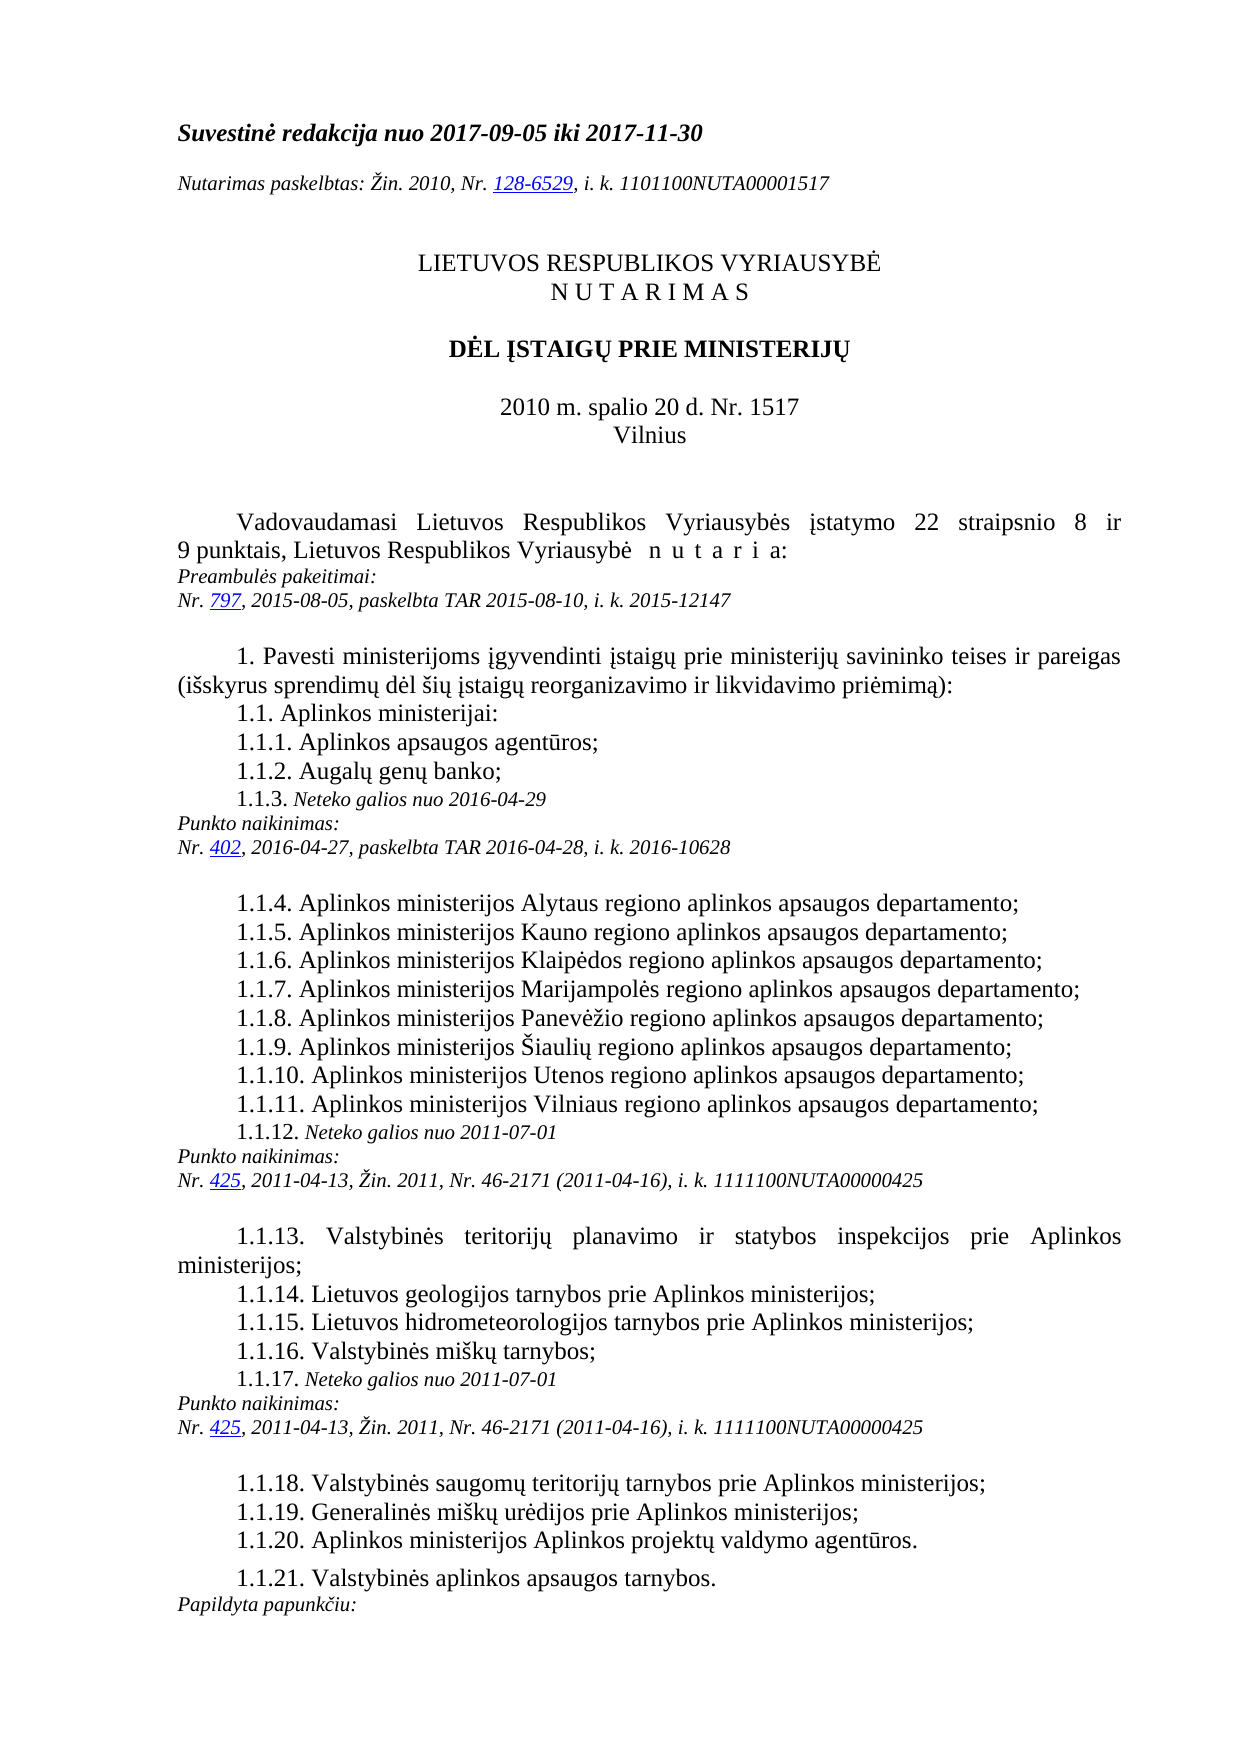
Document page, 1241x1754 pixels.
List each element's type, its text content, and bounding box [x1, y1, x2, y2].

text 1.1.6. Aplinkos ministerijos Klaipėdos regiono aplinkos apsaugos departamento; [177, 945, 1122, 974]
text 1.1.1. Aplinkos apsaugos agentūros; [177, 727, 1122, 756]
text Punkto naikinimas: [177, 1391, 1122, 1415]
text 1.1.9. Aplinkos ministerijos Šiaulių regiono aplinkos apsaugos departamento; [177, 1032, 1122, 1060]
text Nr. 425, 2011-04-13, Žin. 2011, Nr. 46-2171 (2011-04-16), i. k. 1111100NUTA00000425 [177, 1168, 1122, 1192]
text NUTARIMAS [177, 277, 1122, 305]
text 1.1.3. Neteko galios nuo 2016-04-29 [177, 785, 1122, 811]
text 1.1.21. Valstybinės aplinkos apsaugos tarnybos. [177, 1554, 1122, 1592]
text 1.1.18. Valstybinės saugomų teritorijų tarnybos prie Aplinkos ministerijos; [177, 1468, 1122, 1497]
text Suvestinė redakcija nuo 2017-09-05 iki 2017-11-30 [177, 118, 1122, 147]
text 2010 m. spalio 20 d. Nr. 1517 [177, 392, 1122, 420]
text 1.1.8. Aplinkos ministerijos Panevėžio regiono aplinkos apsaugos departamento; [177, 1003, 1122, 1032]
text 1.1.14. Lietuvos geologijos tarnybos prie Aplinkos ministerijos; [177, 1279, 1122, 1307]
text 1.1.7. Aplinkos ministerijos Marijampolės regiono aplinkos apsaugos departamento; [177, 974, 1122, 1003]
text 1.1.12. Neteko galios nuo 2011-07-01 [177, 1118, 1122, 1144]
text 1.1.17. Neteko galios nuo 2011-07-01 [177, 1365, 1122, 1391]
text 1. Pavesti ministerijoms įgyvendinti įstaigų prie ministerijų savininko teises ir pareigas (išskyrus sprendimų dėl šių įstaigų reorganizavimo ir likvidavimo priėmimą): [177, 641, 1122, 698]
text Vilnius [177, 420, 1122, 449]
text Nutarimas paskelbtas: Žin. 2010, Nr. 128-6529, i. k. 1101100NUTA00001517 [177, 171, 1122, 195]
text Punkto naikinimas: [177, 811, 1122, 835]
text 1.1.4. Aplinkos ministerijos Alytaus regiono aplinkos apsaugos departamento; [177, 888, 1122, 917]
text Nr. 425, 2011-04-13, Žin. 2011, Nr. 46-2171 (2011-04-16), i. k. 1111100NUTA00000425 [177, 1415, 1122, 1439]
text 1.1.2. Augalų genų banko; [177, 756, 1122, 785]
text 1.1.13. Valstybinės teritorijų planavimo ir statybos inspekcijos prie Aplinkos ministerijos; [177, 1221, 1122, 1279]
text Lietuvos Respublikos Vyriausybė [177, 248, 1122, 277]
text 1.1.19. Generalinės miškų urėdijos prie Aplinkos ministerijos; [177, 1497, 1122, 1526]
text 1.1.10. Aplinkos ministerijos Utenos regiono aplinkos apsaugos departamento; [177, 1060, 1122, 1089]
text Nr. 797, 2015-08-05, paskelbta TAR 2015-08-10, i. k. 2015-12147 [177, 588, 1122, 612]
text Punkto naikinimas: [177, 1144, 1122, 1168]
text Preambulės pakeitimai: [177, 564, 1122, 588]
text 1.1.15. Lietuvos hidrometeorologijos tarnybos prie Aplinkos ministerijos; [177, 1307, 1122, 1336]
text 1.1.16. Valstybinės miškų tarnybos; [177, 1336, 1122, 1365]
text 1.1.11. Aplinkos ministerijos Vilniaus regiono aplinkos apsaugos departamento; [177, 1089, 1122, 1118]
text Papildyta papunkčiu: [177, 1592, 1122, 1616]
text 1.1.20. Aplinkos ministerijos Aplinkos projektų valdymo agentūros. [177, 1526, 1122, 1554]
text 1.1.5. Aplinkos ministerijos Kauno regiono aplinkos apsaugos departamento; [177, 917, 1122, 945]
text 1.1. Aplinkos ministerijai: [177, 698, 1122, 727]
text Vadovaudamasi Lietuvos Respublikos Vyriausybės įstatymo 22 straipsnio 8 ir 9 punktais, Lietuvos Respublikos Vyriausybė nutaria: [177, 507, 1122, 564]
text DĖL ĮSTAIGŲ PRIE MINISTERIJŲ [177, 334, 1122, 363]
text Nr. 402, 2016-04-27, paskelbta TAR 2016-04-28, i. k. 2016-10628 [177, 835, 1122, 859]
